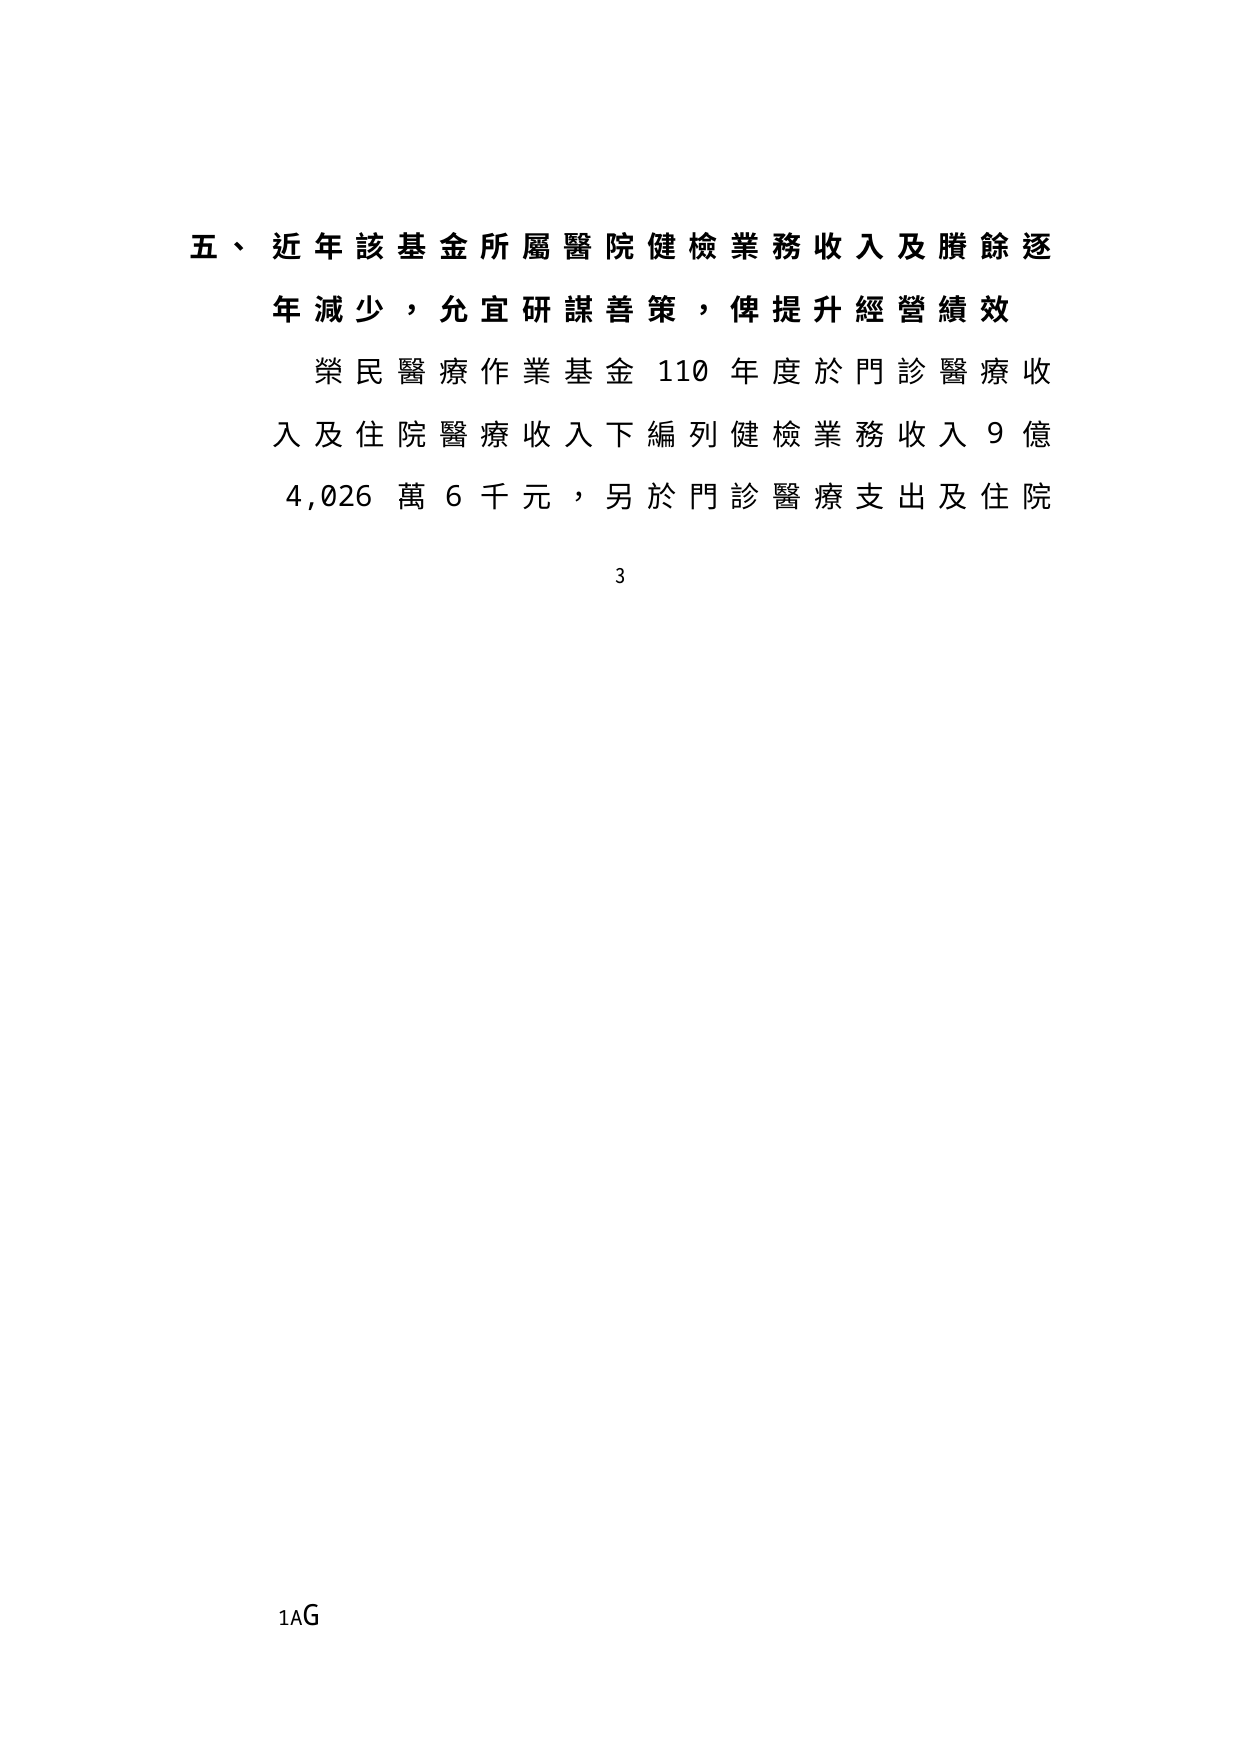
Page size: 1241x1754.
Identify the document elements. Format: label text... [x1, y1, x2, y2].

text 五、近年該基金所屬醫院健檢業務收入及賸餘逐年減少，允宜研謀善策，俾提升經營績效 [183, 203, 1058, 328]
text 榮民醫療作業基金110年度於門診醫療收入及住院醫療收入下編列健檢業務收入9億4,026萬6千元，另於門診醫療支出及住院醫療支出下編列健檢業務成本與費用5億5,197萬1千元，預計健檢業務賸餘為3億8,829萬5千元。隨著醫療科技進步，國人平均壽命逐年增加，醫療體系提供之醫療服務亦從疾病治療逐漸轉變為疾病預防及健康促進，然該基金所屬各醫院近年健檢業務之規模卻逐年縮小，甚而影響經營績效。經查： [242, 328, 1058, 516]
